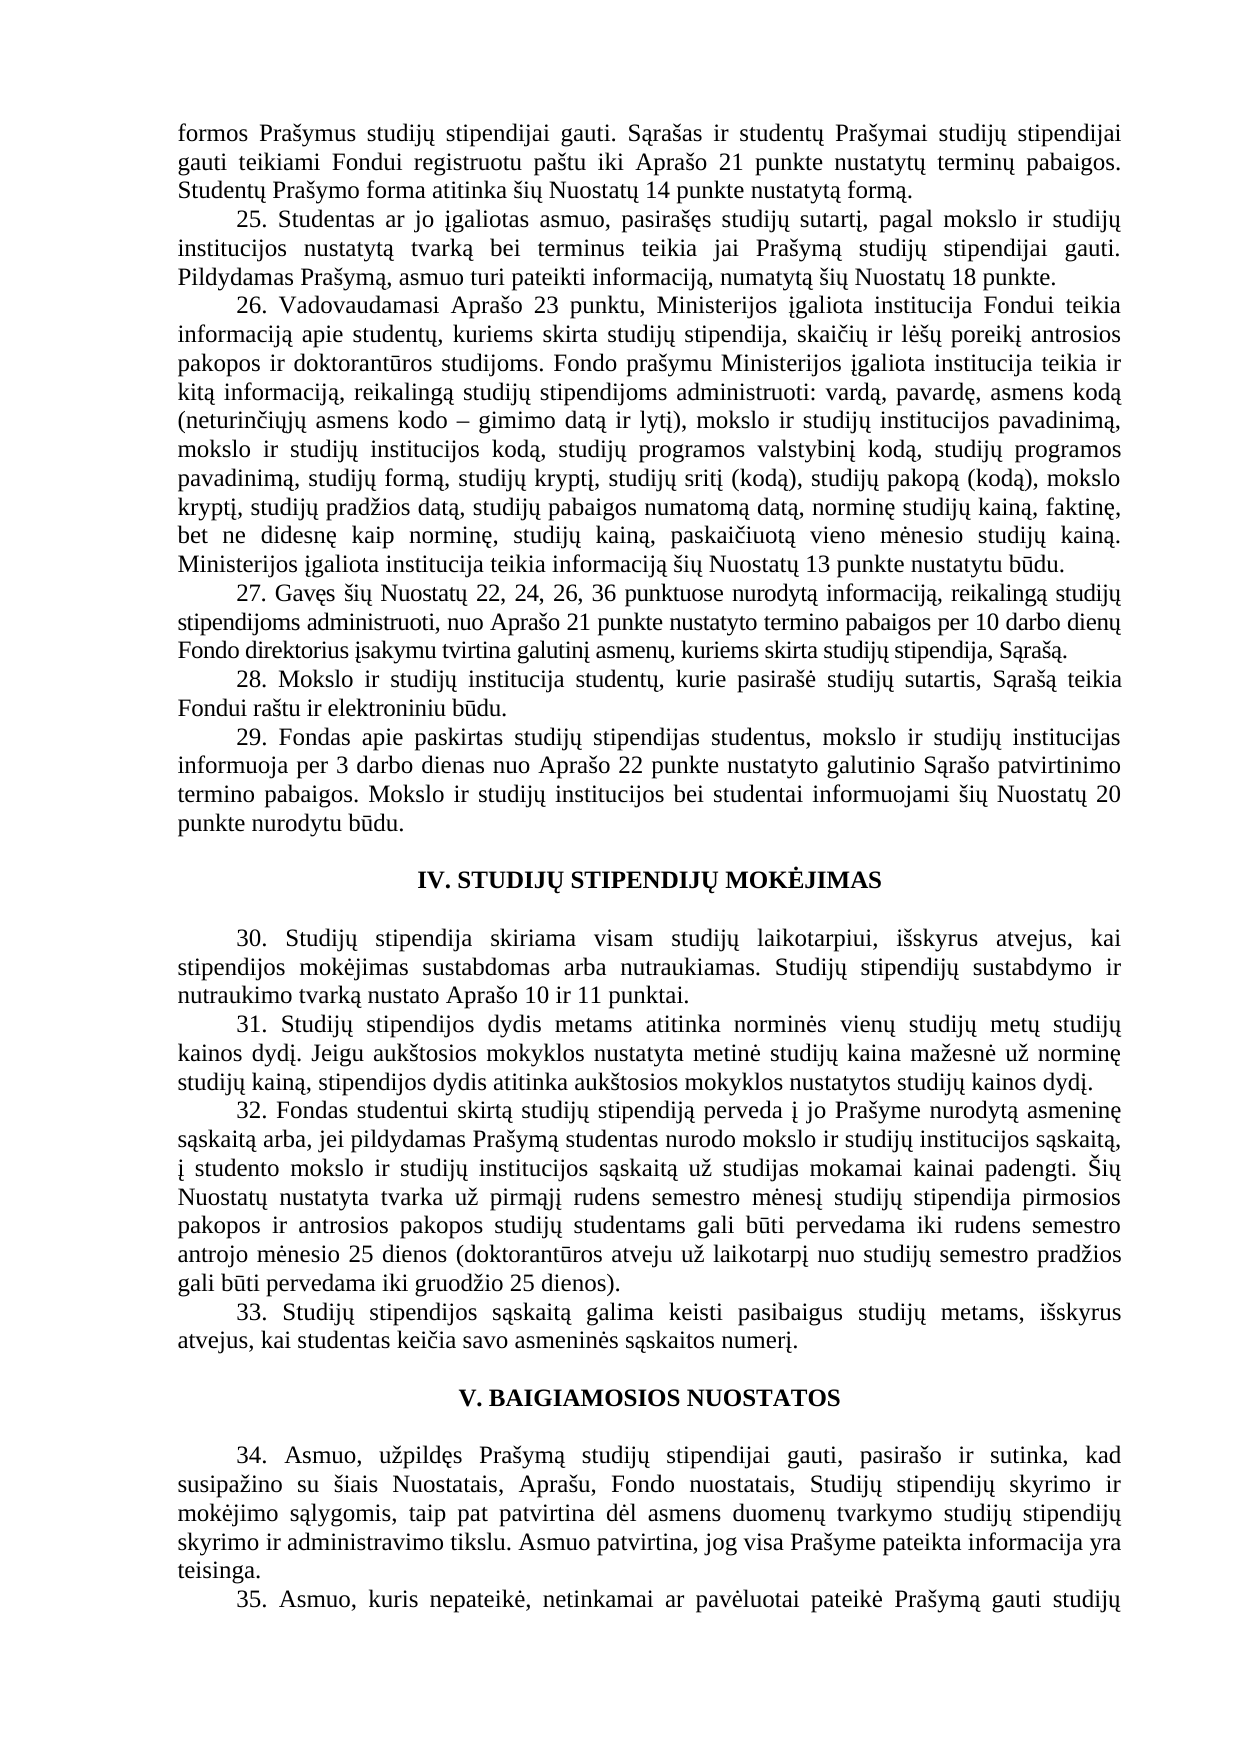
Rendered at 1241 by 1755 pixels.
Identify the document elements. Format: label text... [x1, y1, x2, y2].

text V. BAIGIAMOSIOS NUOSTATOS [177, 1383, 1122, 1412]
text 30. Studijų stipendija skiriama visam studijų laikotarpiui, išskyrus atvejus, kai stipendijos mokėjimas sustabdomas arba nutraukiamas. Studijų stipendijų sustabdymo ir nutraukimo tvarką nustato Aprašo 10 ir 11 punktai. [177, 923, 1122, 1009]
text 31. Studijų stipendijos dydis metams atitinka norminės vienų studijų metų studijų kainos dydį. Jeigu aukštosios mokyklos nustatyta metinė studijų kaina mažesnė už norminę studijų kainą, stipendijos dydis atitinka aukštosios mokyklos nustatytos studijų kainos dydį. [177, 1009, 1122, 1096]
text 33. Studijų stipendijos sąskaitą galima keisti pasibaigus studijų metams, išskyrus atvejus, kai studentas keičia savo asmeninės sąskaitos numerį. [177, 1297, 1122, 1354]
text 34. Asmuo, užpildęs Prašymą studijų stipendijai gauti, pasirašo ir sutinka, kad susipažino su šiais Nuostatais, Aprašu, Fondo nuostatais, Studijų stipendijų skyrimo ir mokėjimo sąlygomis, taip pat patvirtina dėl asmens duomenų tvarkymo studijų stipendijų skyrimo ir administravimo tikslu. Asmuo patvirtina, jog visa Prašyme pateikta informacija yra teisinga. [177, 1441, 1122, 1584]
text formos Prašymus studijų stipendijai gauti. Sąrašas ir studentų Prašymai studijų stipendijai gauti teikiami Fondui registruotu paštu iki Aprašo 21 punkte nustatytų terminų pabaigos. Studentų Prašymo forma atitinka šių Nuostatų 14 punkte nustatytą formą. [177, 118, 1122, 204]
text IV. Studijų stipendijų mokėjimas [177, 866, 1122, 894]
text 27. Gavęs šių Nuostatų 22, 24, 26, 36 punktuose nurodytą informaciją, reikalingą studijų stipendijoms administruoti, nuo Aprašo 21 punkte nustatyto termino pabaigos per 10 darbo dienų Fondo direktorius įsakymu tvirtina galutinį asmenų, kuriems skirta studijų stipendija, Sąrašą. [177, 578, 1122, 664]
text 26. Vadovaudamasi Aprašo 23 punktu, Ministerijos įgaliota institucija Fondui teikia informaciją apie studentų, kuriems skirta studijų stipendija, skaičių ir lėšų poreikį antrosios pakopos ir doktorantūros studijoms. Fondo prašymu Ministerijos įgaliota institucija teikia ir kitą informaciją, reikalingą studijų stipendijoms administruoti: vardą, pavardę, asmens kodą (neturinčiųjų asmens kodo – gimimo datą ir lytį), mokslo ir studijų institucijos pavadinimą, mokslo ir studijų institucijos kodą, studijų programos valstybinį kodą, studijų programos pavadinimą, studijų formą, studijų kryptį, studijų sritį (kodą), studijų pakopą (kodą), mokslo kryptį, studijų pradžios datą, studijų pabaigos numatomą datą, norminę studijų kainą, faktinę, bet ne didesnę kaip norminę, studijų kainą, paskaičiuotą vieno mėnesio studijų kainą. Ministerijos įgaliota institucija teikia informaciją šių Nuostatų 13 punkte nustatytu būdu. [177, 291, 1122, 578]
text 25. Studentas ar jo įgaliotas asmuo, pasirašęs studijų sutartį, pagal mokslo ir studijų institucijos nustatytą tvarką bei terminus teikia jai Prašymą studijų stipendijai gauti. Pildydamas Prašymą, asmuo turi pateikti informaciją, numatytą šių Nuostatų 18 punkte. [177, 204, 1122, 291]
text 35. Asmuo, kuris nepateikė, netinkamai ar pavėluotai pateikė Prašymą gauti studijų [177, 1584, 1122, 1613]
text 28. Mokslo ir studijų institucija studentų, kurie pasirašė studijų sutartis, Sąrašą teikia Fondui raštu ir elektroniniu būdu. [177, 664, 1122, 722]
text 32. Fondas studentui skirtą studijų stipendiją perveda į jo Prašyme nurodytą asmeninę sąskaitą arba, jei pildydamas Prašymą studentas nurodo mokslo ir studijų institucijos sąskaitą, į studento mokslo ir studijų institucijos sąskaitą už studijas mokamai kainai padengti. Šių Nuostatų nustatyta tvarka už pirmąjį rudens semestro mėnesį studijų stipendija pirmosios pakopos ir antrosios pakopos studijų studentams gali būti pervedama iki rudens semestro antrojo mėnesio 25 dienos (doktorantūros atveju už laikotarpį nuo studijų semestro pradžios gali būti pervedama iki gruodžio 25 dienos). [177, 1096, 1122, 1297]
text 29. Fondas apie paskirtas studijų stipendijas studentus, mokslo ir studijų institucijas informuoja per 3 darbo dienas nuo Aprašo 22 punkte nustatyto galutinio Sąrašo patvirtinimo termino pabaigos. Mokslo ir studijų institucijos bei studentai informuojami šių Nuostatų 20 punkte nurodytu būdu. [177, 722, 1122, 837]
